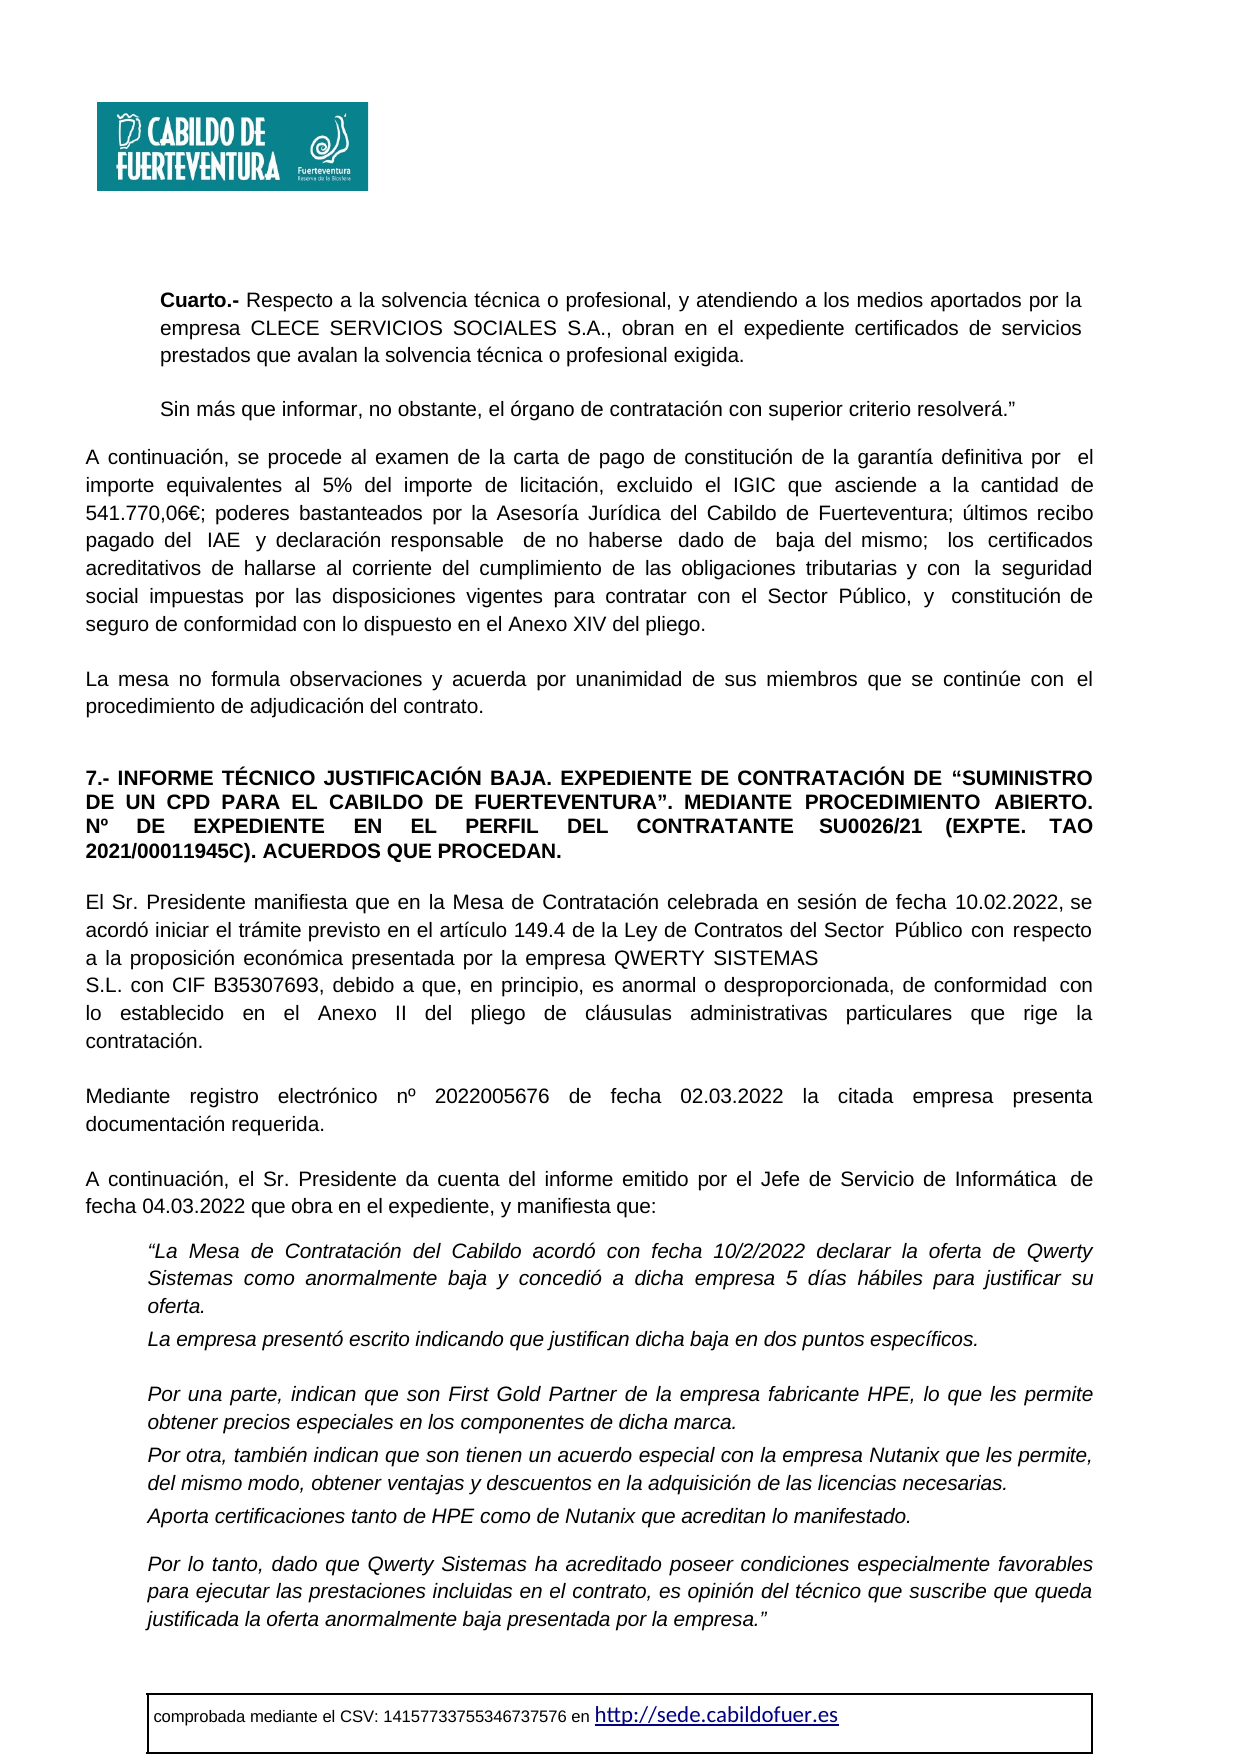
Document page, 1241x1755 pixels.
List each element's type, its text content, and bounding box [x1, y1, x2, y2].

text A continuación, el Sr. Presidente da cuenta del informe emitido por el Jefe de Servicio de Informática de fecha 04.03.2022 que obra en el expediente, y manifiesta que: [85, 1167, 1093, 1218]
text Por una parte, indican que son First Gold Partner de la empresa fabricante HPE, lo que les permite obtener precios especiales en los componentes de dicha marca. [147, 1382, 1093, 1434]
text El Sr. Presidente manifiesta que en la Mesa de Contratación celebrada en sesión de fecha 10.02.2022, se acordó iniciar el trámite previsto en el artículo 149.4 de la Ley de Contratos del Sector Público con respecto a la proposición económica presentada por la empresa QWERTY SISTEMAS [85, 890, 1093, 969]
text La mesa no formula observaciones y acuerda por unanimidad de sus miembros que se continúe con el procedimiento de adjudicación del contrato. [85, 667, 1093, 718]
subtitle 7.- INFORME TÉCNICO JUSTIFICACIÓN BAJA. EXPEDIENTE DE CONTRATACIÓN DE “SUMINISTRO DE UN CPD PARA EL CABILDO DE FUERTEVENTURA”. MEDIANTE PROCEDIMIENTO ABIERTO. Nº DE EXPEDIENTE EN EL PERFIL DEL CONTRATANTE SU0026/21 (EXPTE. TAO 2021/00011945C). ACUERDOS QUE PROCEDAN. [85, 766, 1093, 862]
text Sin más que informar, no obstante, el órgano de contratación con superior criterio resolverá.” [160, 397, 1107, 421]
text S.L. con CIF B35307693, debido a que, en principio, es anormal o desproporcionada, de conformidad con lo establecido en el Anexo II del pliego de cláusulas administrativas particulares que rige la contratación. [85, 973, 1093, 1052]
text “La Mesa de Contratación del Cabildo acordó con fecha 10/2/2022 declarar la oferta de Qwerty Sistemas como anormalmente baja y concedió a dicha empresa 5 días hábiles para justificar su oferta. [147, 1238, 1093, 1318]
text Por otra, también indican que son tienen un acuerdo especial con la empresa Nutanix que les permite, del mismo modo, obtener ventajas y descuentos en la adquisición de las licencias necesarias. [147, 1443, 1093, 1494]
text Aporta certificaciones tanto de HPE como de Nutanix que acreditan lo manifestado. [147, 1504, 1107, 1528]
text Cuarto.- Respecto a la solvencia técnica o profesional, y atendiendo a los medios aportados por la empresa CLECE SERVICIOS SOCIALES S.A., obran en el expediente certificados de servicios prestados que avalan la solvencia técnica o profesional exigida. [160, 288, 1082, 367]
text A continuación, se procede al examen de la carta de pago de constitución de la garantía definitiva por el importe equivalentes al 5% del importe de licitación, excluido el IGIC que asciende a la cantidad de 541.770,06€; poderes bastanteados por la Asesoría Jurídica del Cabildo de Fuerteventura; últimos recibo pagado del IAE y declaración responsable de no haberse dado de baja del mismo; los certificados acreditativos de hallarse al corriente del cumplimiento de las obligaciones tributarias y con la seguridad social impuestas por las disposiciones vigentes para contratar con el Sector Público, y constitución de seguro de conformidad con lo dispuesto en el Anexo XIV del pliego. [85, 445, 1093, 635]
text Mediante registro electrónico nº 2022005676 de fecha 02.03.2022 la citada empresa presenta documentación requerida. [85, 1084, 1093, 1135]
text Por lo tanto, dado que Qwerty Sistemas ha acreditado poseer condiciones especialmente favorables para ejecutar las prestaciones incluidas en el contrato, es opinión del técnico que suscribe que queda justificada la oferta anormalmente baja presentada por la empresa.” [147, 1552, 1093, 1631]
text La empresa presentó escrito indicando que justifican dicha baja en dos puntos específicos. [147, 1327, 1107, 1351]
